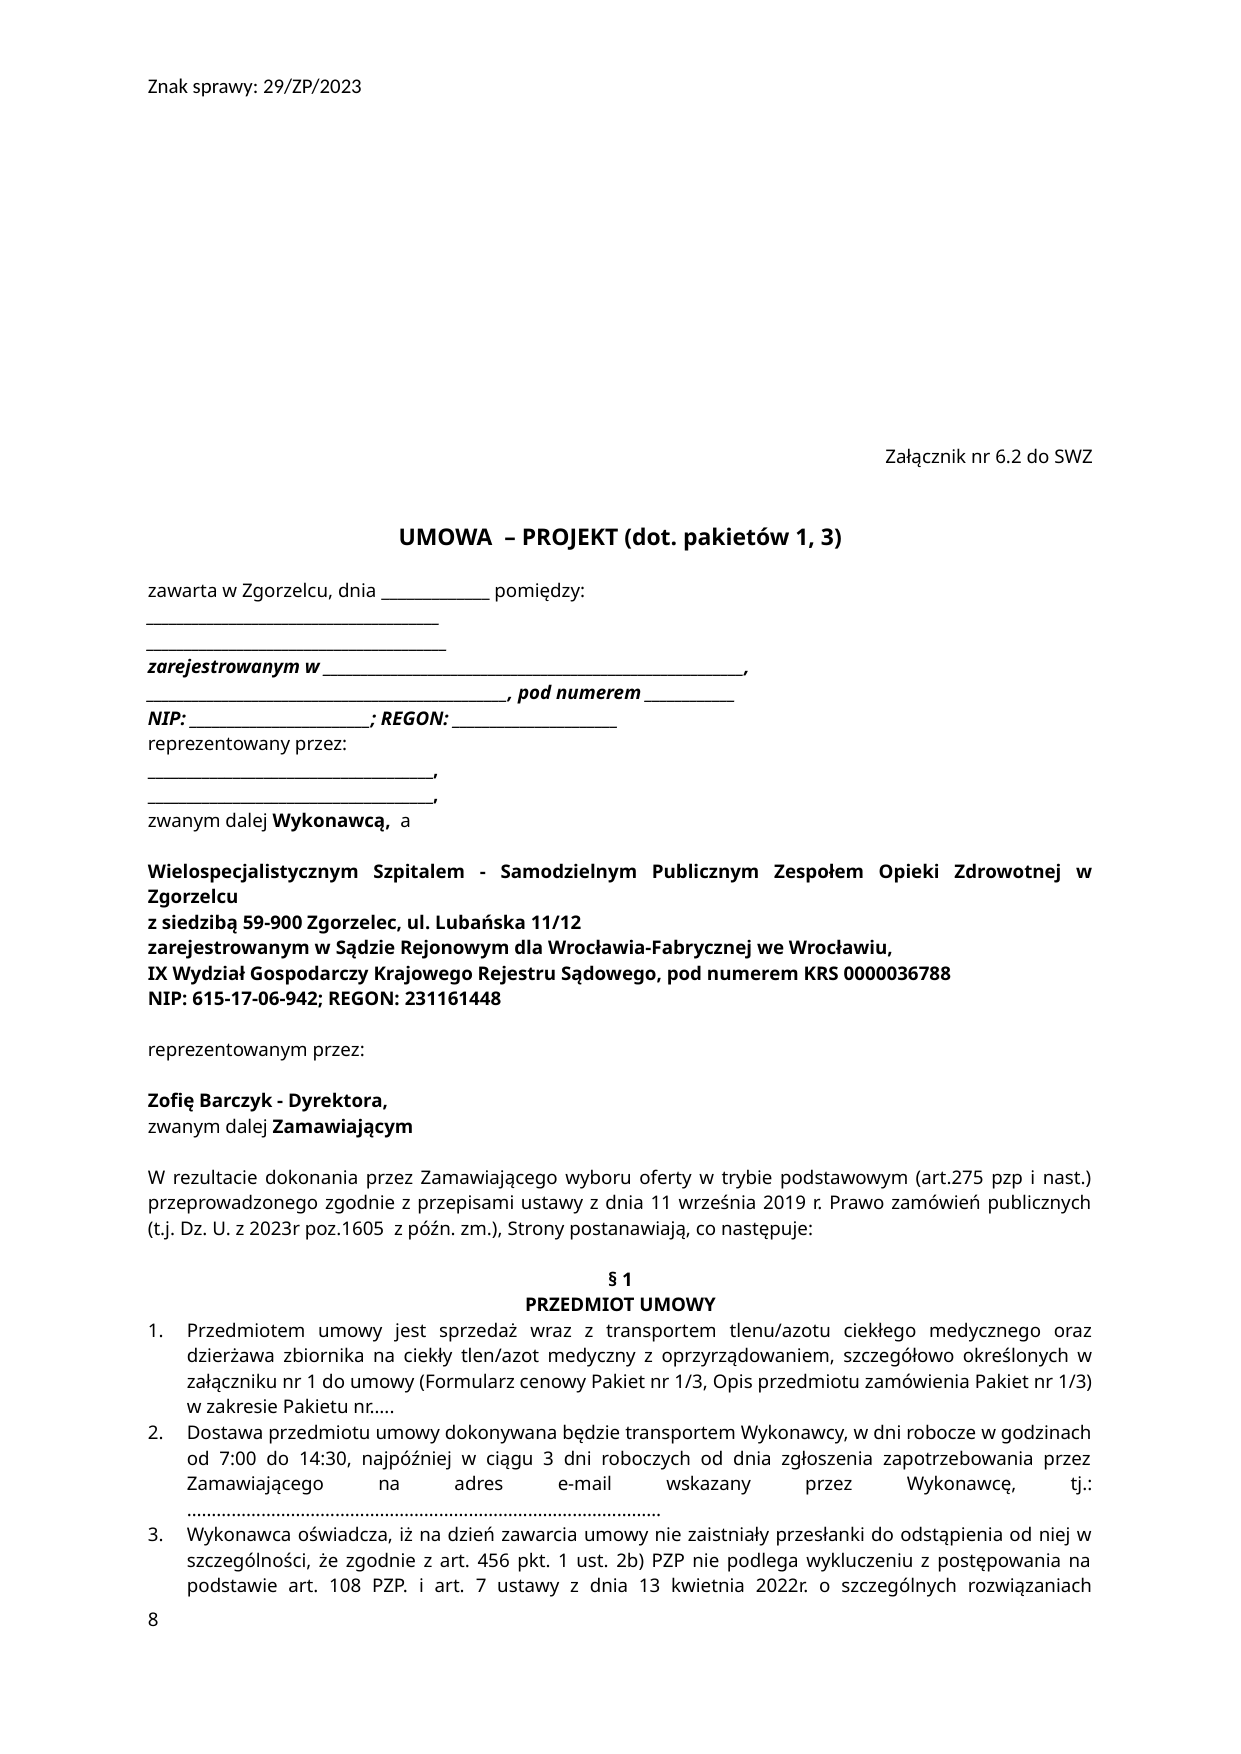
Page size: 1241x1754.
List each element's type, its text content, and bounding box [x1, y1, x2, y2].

text zarejestrowanym w Sądzie Rejonowym dla Wrocławia-Fabrycznej we Wrocławiu, [148, 934, 1093, 960]
text _____________________________________, [148, 756, 1093, 781]
text reprezentowanym przez: [148, 1037, 1093, 1062]
text Zofię Barczyk - Dyrektora, [148, 1088, 1093, 1113]
text z siedzibą 59-900 Zgorzelec, ul. Lubańska 11/12 [148, 909, 1093, 934]
text _______________________________________ [148, 603, 1093, 628]
text W rezultacie dokonania przez Zamawiającego wyboru oferty w trybie podstawowym (art.275 pzp i nast.) przeprowadzonego zgodnie z przepisami ustawy z dnia 11 września 2019 r. Prawo zamówień publicznych (t.j. Dz. U. z 2023r poz.1605 z późn. zm.), Strony postanawiają, co następuje: [148, 1164, 1093, 1241]
text reprezentowany przez: [148, 730, 1093, 756]
text NIP: ________________________; REGON: ______________________ [148, 705, 1093, 730]
text ________________________________________ [148, 628, 1093, 654]
list Dostawa przedmiotu umowy dokonywana będzie transportem Wykonawcy, w dni robocze w godzinach od 7:00 do 14:30, najpóźniej w ciągu 3 dni roboczych od dnia zgłoszenia zapotrzebowania przez Zamawiającego na adres e-mail wskazany przez Wykonawcę, tj.: …………………………………………………………………………………… [148, 1419, 1093, 1521]
text zwanym dalej Zamawiającym [148, 1113, 1093, 1139]
text _____________________________________, [148, 781, 1093, 807]
text zwanym dalej Wykonawcą, a [148, 807, 1093, 832]
text NIP: 615-17-06-942; REGON: 231161448 [148, 986, 1093, 1011]
list Załącznik nr 6.2 do SWZ [148, 444, 1093, 469]
text ________________________________________________, pod numerem ____________ [148, 679, 1093, 705]
subtitle Wielospecjalistycznym Szpitalem - Samodzielnym Publicznym Zespołem Opieki Zdrowotnej w Zgorzelcu [148, 858, 1093, 909]
text zawarta w Zgorzelcu, dnia _____________ pomiędzy: [148, 577, 1093, 603]
text § 1 [148, 1266, 1093, 1292]
subtitle PRZEDMIOT UMOWY [148, 1292, 1093, 1317]
text IX Wydział Gospodarczy Krajowego Rejestru Sądowego, pod numerem KRS 0000036788 [148, 960, 1093, 986]
list UMOWA – PROJEKT (dot. pakietów 1, 3) [148, 520, 1093, 552]
list Wykonawca oświadcza, iż na dzień zawarcia umowy nie zaistniały przesłanki do odstąpienia od niej w szczególności, że zgodnie z art. 456 pkt. 1 ust. 2b) PZP nie podlega wykluczeniu z postępowania na podstawie art. 108 PZP. i art. 7 ustawy z dnia 13 kwietnia 2022r. o szczególnych rozwiązaniach [148, 1521, 1093, 1598]
list Przedmiotem umowy jest sprzedaż wraz z transportem tlenu/azotu ciekłego medycznego oraz dzierżawa zbiornika na ciekły tlen/azot medyczny z oprzyrządowaniem, szczegółowo określonych w załączniku nr 1 do umowy (Formularz cenowy Pakiet nr 1/3, Opis przedmiotu zamówienia Pakiet nr 1/3) w zakresie Pakietu nr….. [148, 1317, 1093, 1419]
text zarejestrowanym w ________________________________________________________, [148, 654, 1093, 679]
